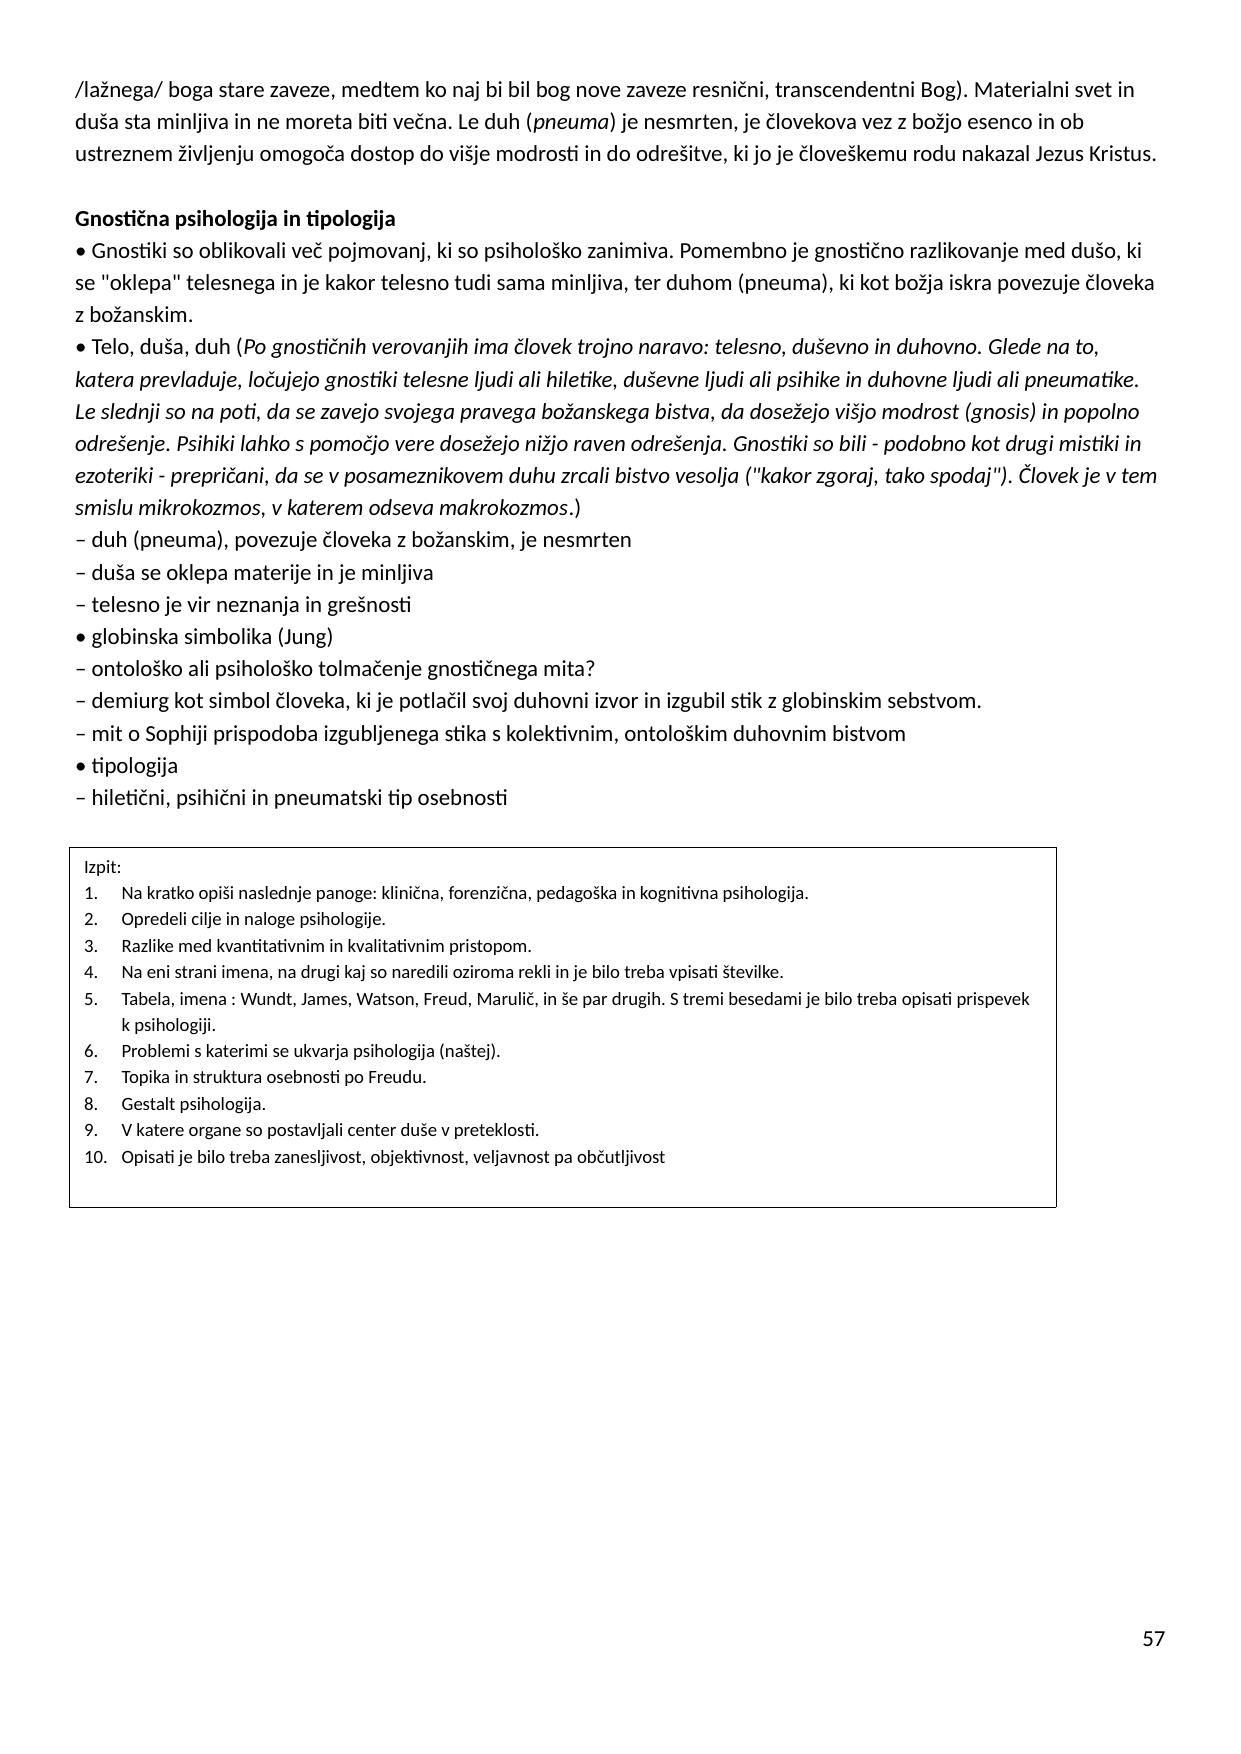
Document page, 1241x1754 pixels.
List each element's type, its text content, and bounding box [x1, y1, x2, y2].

text • tipologija [75, 751, 1165, 779]
list Gestalt psihologija. [84, 1092, 1041, 1115]
list Opredeli cilje in naloge psihologije. [84, 908, 1041, 931]
text – duh (pneuma), povezuje človeka z božanskim, je nesmrten [75, 526, 1165, 554]
list Problemi s katerimi se ukvarja psihologija (naštej). [84, 1039, 1041, 1062]
text Izpit: [84, 855, 1041, 878]
text – duša se oklepa materije in je minljiva [75, 558, 1165, 586]
text – hiletični, psihični in pneumatski tip osebnosti [75, 783, 1165, 811]
text – telesno je vir neznanja in grešnosti [75, 590, 1165, 618]
text • Telo, duša, duh (Po gnostičnih verovanjih ima človek trojno naravo: telesno, duševno in duhovno. Glede na to, katera prevladuje, ločujejo gnostiki telesne ljudi ali hiletike, duševne ljudi ali psihike in duhovne ljudi ali pneumatike. Le slednji so na poti, da se zavejo svojega pravega božanskega bistva, da dosežejo višjo modrost (gnosis) in popolno odrešenje. Psihiki lahko s pomočjo vere dosežejo nižjo raven odrešenja. Gnostiki so bili - podobno kot drugi mistiki in ezoteriki - prepričani, da se v posameznikovem duhu zrcali bistvo vesolja ("kakor zgoraj, tako spodaj"). Človek je v tem smislu mikrokozmos, v katerem odseva makrokozmos.) [75, 332, 1165, 521]
list Na kratko opiši naslednje panoge: klinična, forenzična, pedagoška in kognitivna psihologija. [84, 881, 1041, 904]
list Razlike med kvantitativnim in kvalitativnim pristopom. [84, 934, 1041, 957]
text • globinska simbolika (Jung) [75, 622, 1165, 650]
list Na eni strani imena, na drugi kaj so naredili oziroma rekli in je bilo treba vpisati številke. [84, 960, 1041, 983]
list Topika in struktura osebnosti po Freudu. [84, 1066, 1041, 1089]
list Opisati je bilo treba zanesljivost, objektivnost, veljavnost pa občutljivost [84, 1145, 1041, 1168]
list V katere organe so postavljali center duše v preteklosti. [84, 1118, 1041, 1141]
list Tabela, imena : Wundt, James, Watson, Freud, Marulič, in še par drugih. S tremi besedami je bilo treba opisati prispevek k psihologiji. [84, 987, 1041, 1036]
text – ontološko ali psihološko tolmačenje gnostičnega mita? [75, 654, 1165, 682]
text – demiurg kot simbol človeka, ki je potlačil svoj duhovni izvor in izgubil stik z globinskim sebstvom. [75, 687, 1165, 714]
text Gnostična psihologija in tipologija [75, 204, 1165, 232]
text • Gnostiki so oblikovali več pojmovanj, ki so psihološko zanimiva. Pomembno je gnostično razlikovanje med dušo, ki se "oklepa" telesnega in je kakor telesno tudi sama minljiva, ter duhom (pneuma), ki kot božja iskra povezuje človeka z božanskim. [75, 236, 1165, 328]
text – mit o Sophiji prispodoba izgubljenega stika s kolektivnim, ontološkim duhovnim bistvom [75, 719, 1165, 747]
text /lažnega/ boga stare zaveze, medtem ko naj bi bil bog nove zaveze resnični, transcendentni Bog). Materialni svet in duša sta minljiva in ne moreta biti večna. Le duh (pneuma) je nesmrten, je človekova vez z božjo esenco in ob ustreznem življenju omogoča dostop do višje modrosti in do odrešitve, ki jo je človeškemu rodu nakazal Jezus Kristus. [75, 75, 1165, 167]
